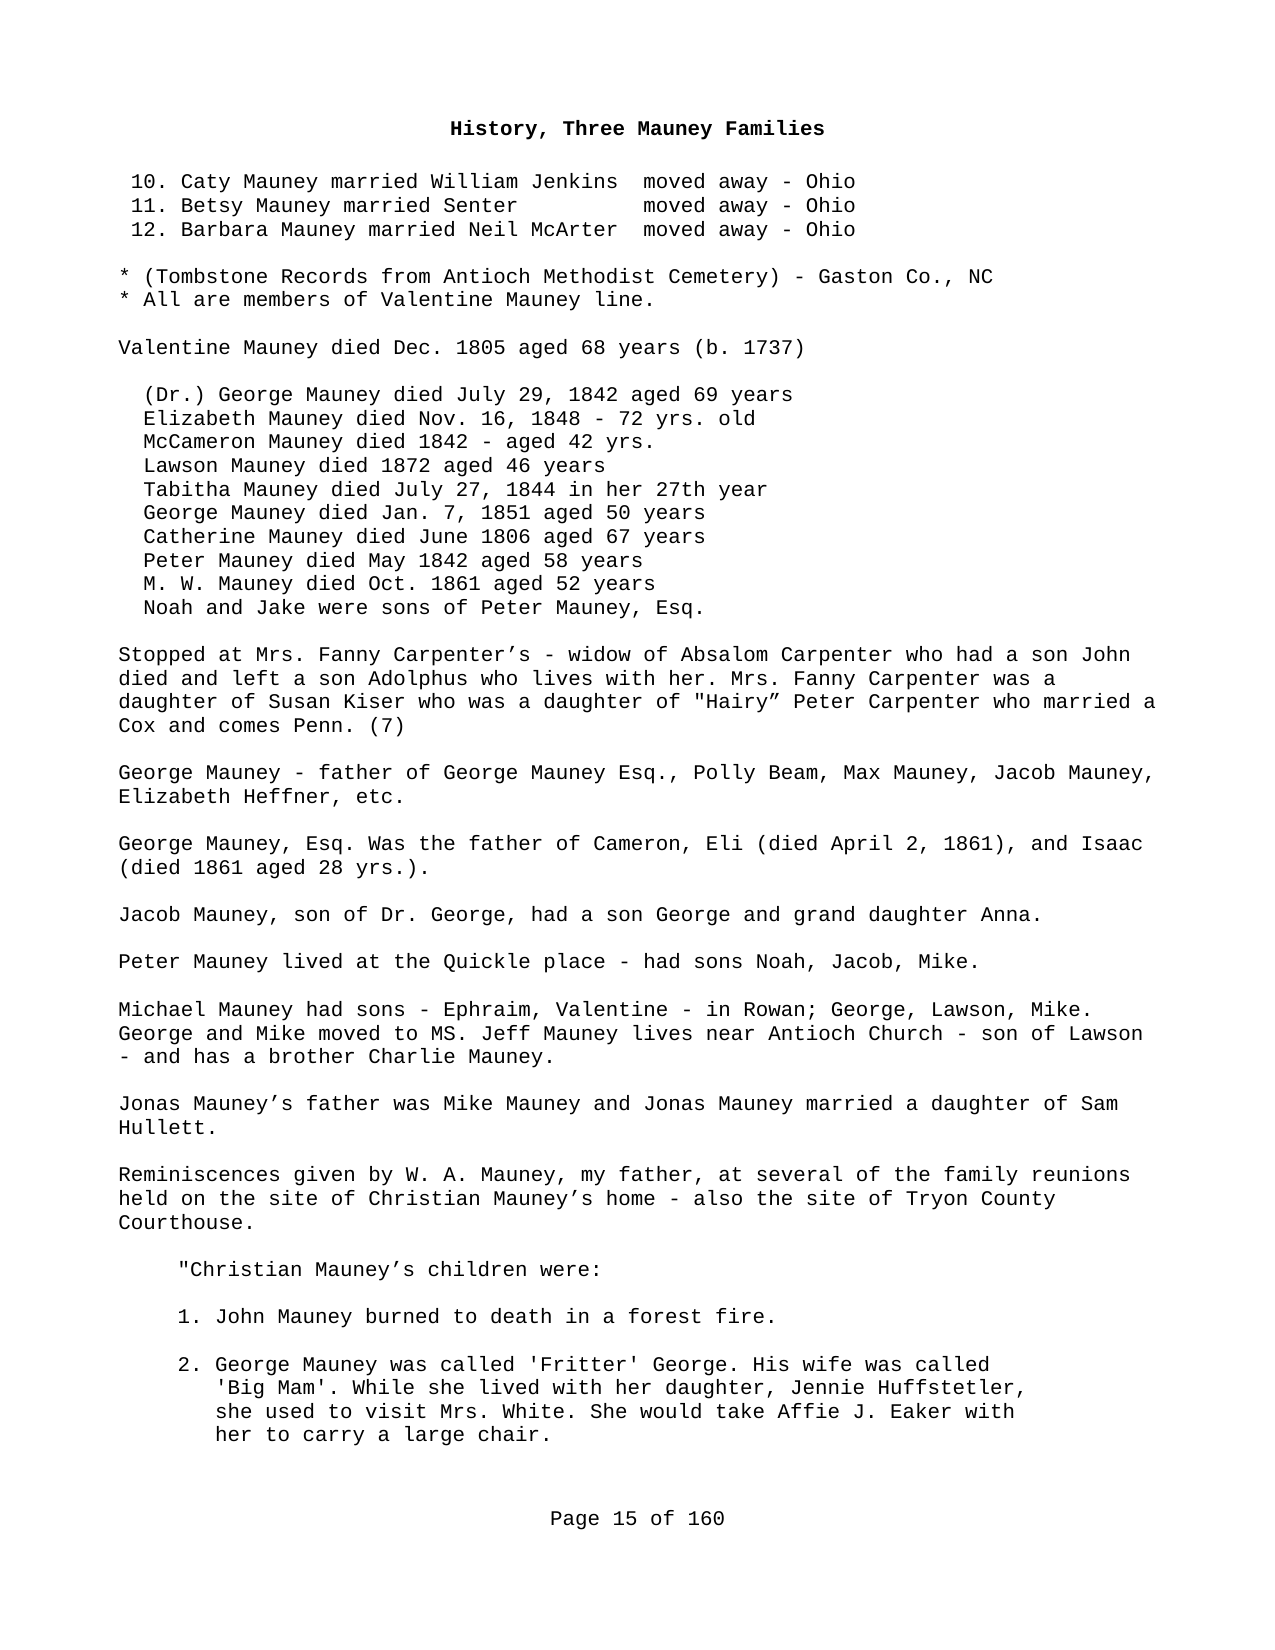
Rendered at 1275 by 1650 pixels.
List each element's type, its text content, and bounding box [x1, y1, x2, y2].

text Lawson Mauney died 1872 aged 46 years [118, 455, 1157, 479]
text * All are members of Valentine Mauney line. [118, 289, 1157, 313]
text Peter Mauney died May 1842 aged 58 years [118, 549, 1157, 573]
text Jacob Mauney, son of Dr. George, had a son George and grand daughter Anna. [118, 904, 1157, 928]
text McCameron Mauney died 1842 - aged 42 yrs. [118, 431, 1157, 455]
text 11. Betsy Mauney married Senter moved away - Ohio [118, 195, 1157, 218]
text George Mauney, Esq. Was the father of Cameron, Eli (died April 2, 1861), and Isaac (died 1861 aged 28 yrs.). [118, 833, 1157, 881]
text 1. John Mauney burned to death in a forest fire. [177, 1306, 1098, 1330]
text Stopped at Mrs. Fanny Carpenter’s - widow of Absalom Carpenter who had a son John died and left a son Adolphus who lives with her. Mrs. Fanny Carpenter was a daughter of Susan Kiser who was a daughter of "Hairy” Peter Carpenter who married a Cox and comes Penn. (7) [118, 644, 1157, 739]
text she used to visit Mrs. White. She would take Affie J. Eaker with [177, 1401, 1098, 1424]
text 10. Caty Mauney married William Jenkins moved away - Ohio [118, 171, 1157, 195]
text Jonas Mauney’s father was Mike Mauney and Jonas Mauney married a daughter of Sam Hullett. [118, 1093, 1157, 1141]
text her to carry a large chair. [177, 1424, 1098, 1448]
text George Mauney died Jan. 7, 1851 aged 50 years [118, 502, 1157, 526]
text (Dr.) George Mauney died July 29, 1842 aged 69 years [118, 384, 1157, 408]
text 12. Barbara Mauney married Neil McArter moved away - Ohio [118, 218, 1157, 242]
text 'Big Mam'. While she lived with her daughter, Jennie Huffstetler, [177, 1377, 1098, 1401]
text Reminiscences given by W. A. Mauney, my father, at several of the family reunions held on the site of Christian Mauney’s home - also the site of Tryon County Courthouse. [118, 1164, 1157, 1235]
text 2. George Mauney was called 'Fritter' George. His wife was called [177, 1353, 1098, 1377]
text "Christian Mauney’s children were: [177, 1259, 1098, 1283]
text Catherine Mauney died June 1806 aged 67 years [118, 526, 1157, 549]
text Michael Mauney had sons - Ephraim, Valentine - in Rowan; George, Lawson, Mike. George and Mike moved to MS. Jeff Mauney lives near Antioch Church - son of Lawson - and has a brother Charlie Mauney. [118, 999, 1157, 1070]
text Noah and Jake were sons of Peter Mauney, Esq. [118, 597, 1157, 621]
text George Mauney - father of George Mauney Esq., Polly Beam, Max Mauney, Jacob Mauney, Elizabeth Heffner, etc. [118, 762, 1157, 810]
text Elizabeth Mauney died Nov. 16, 1848 - 72 yrs. old [118, 408, 1157, 431]
text M. W. Mauney died Oct. 1861 aged 52 years [118, 573, 1157, 597]
text Valentine Mauney died Dec. 1805 aged 68 years (b. 1737) [118, 337, 1157, 360]
text * (Tombstone Records from Antioch Methodist Cemetery) - Gaston Co., NC [118, 266, 1157, 289]
text Peter Mauney lived at the Quickle place - had sons Noah, Jacob, Mike. [118, 952, 1157, 975]
text Tabitha Mauney died July 27, 1844 in her 27th year [118, 479, 1157, 502]
